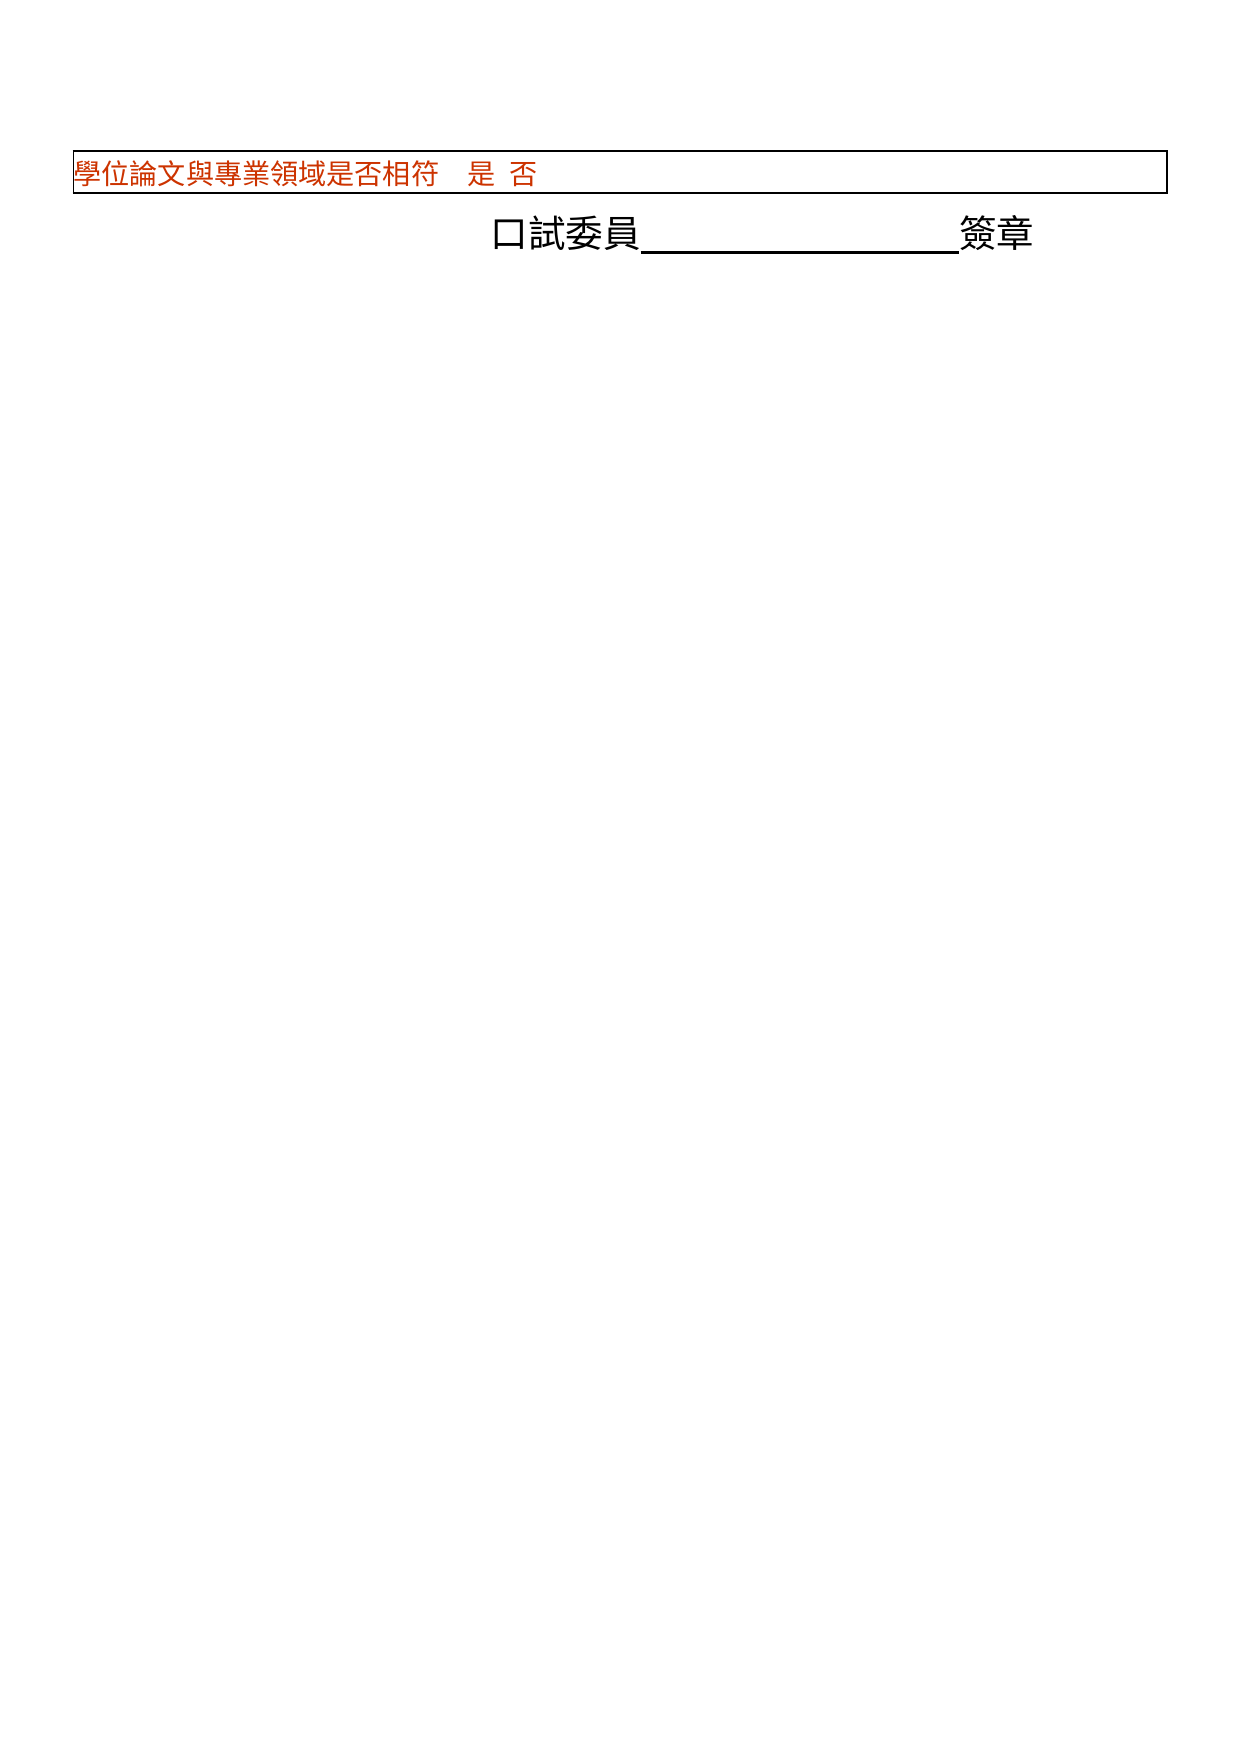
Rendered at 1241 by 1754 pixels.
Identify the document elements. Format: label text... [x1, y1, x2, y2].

table_cell 學位論文與專業領域是否相符 是 否 [74, 152, 1166, 192]
text 口試委員 簽章 [187, 204, 1053, 258]
